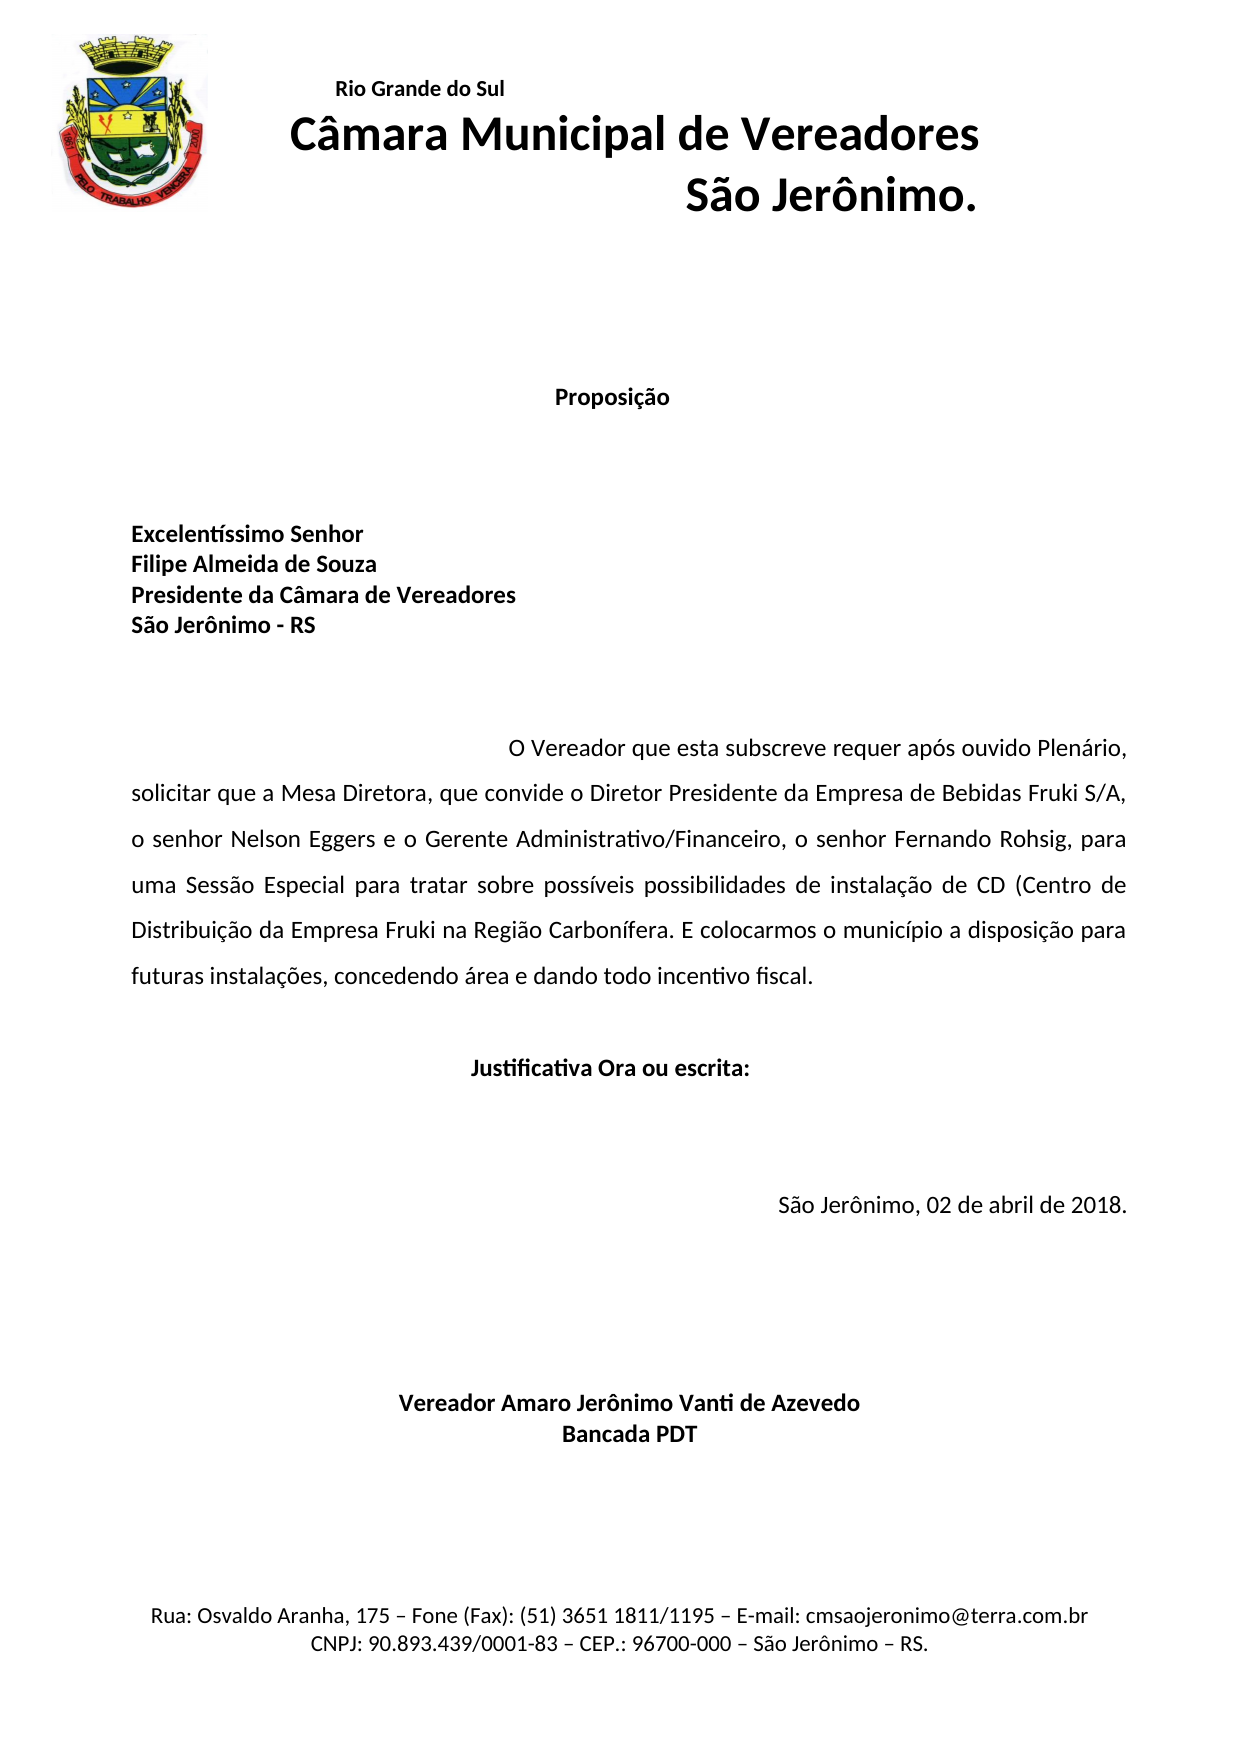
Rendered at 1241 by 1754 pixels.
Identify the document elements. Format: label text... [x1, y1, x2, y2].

text Filipe Almeida de Souza [131, 549, 1128, 579]
text Vereador Amaro Jerônimo Vanti de Azevedo [131, 1387, 1128, 1418]
text São Jerônimo - RS [131, 610, 1128, 640]
text São Jerônimo, 02 de abril de 2018. [131, 1189, 1128, 1219]
text O Vereador que esta subscreve requer após ouvido Plenário, solicitar que a Mesa Diretora, que convide o Diretor Presidente da Empresa de Bebidas Fruki S/A, o senhor Nelson Eggers e o Gerente Administrativo/Financeiro, o senhor Fernando Rohsig, para uma Sessão Especial para tratar sobre possíveis possibilidades de instalação de CD (Centro de Distribuição da Empresa Fruki na Região Carbonífera. E colocarmos o município a disposição para futuras instalações, concedendo área e dando todo incentivo fiscal. [131, 732, 1128, 991]
text Excelentíssimo Senhor [131, 518, 1128, 549]
text Presidente da Câmara de Vereadores [131, 579, 1128, 610]
text Justificativa Ora ou escrita: [131, 1052, 1128, 1082]
text Proposição [400, 381, 1128, 411]
subtitle Bancada PDT [131, 1418, 1128, 1448]
